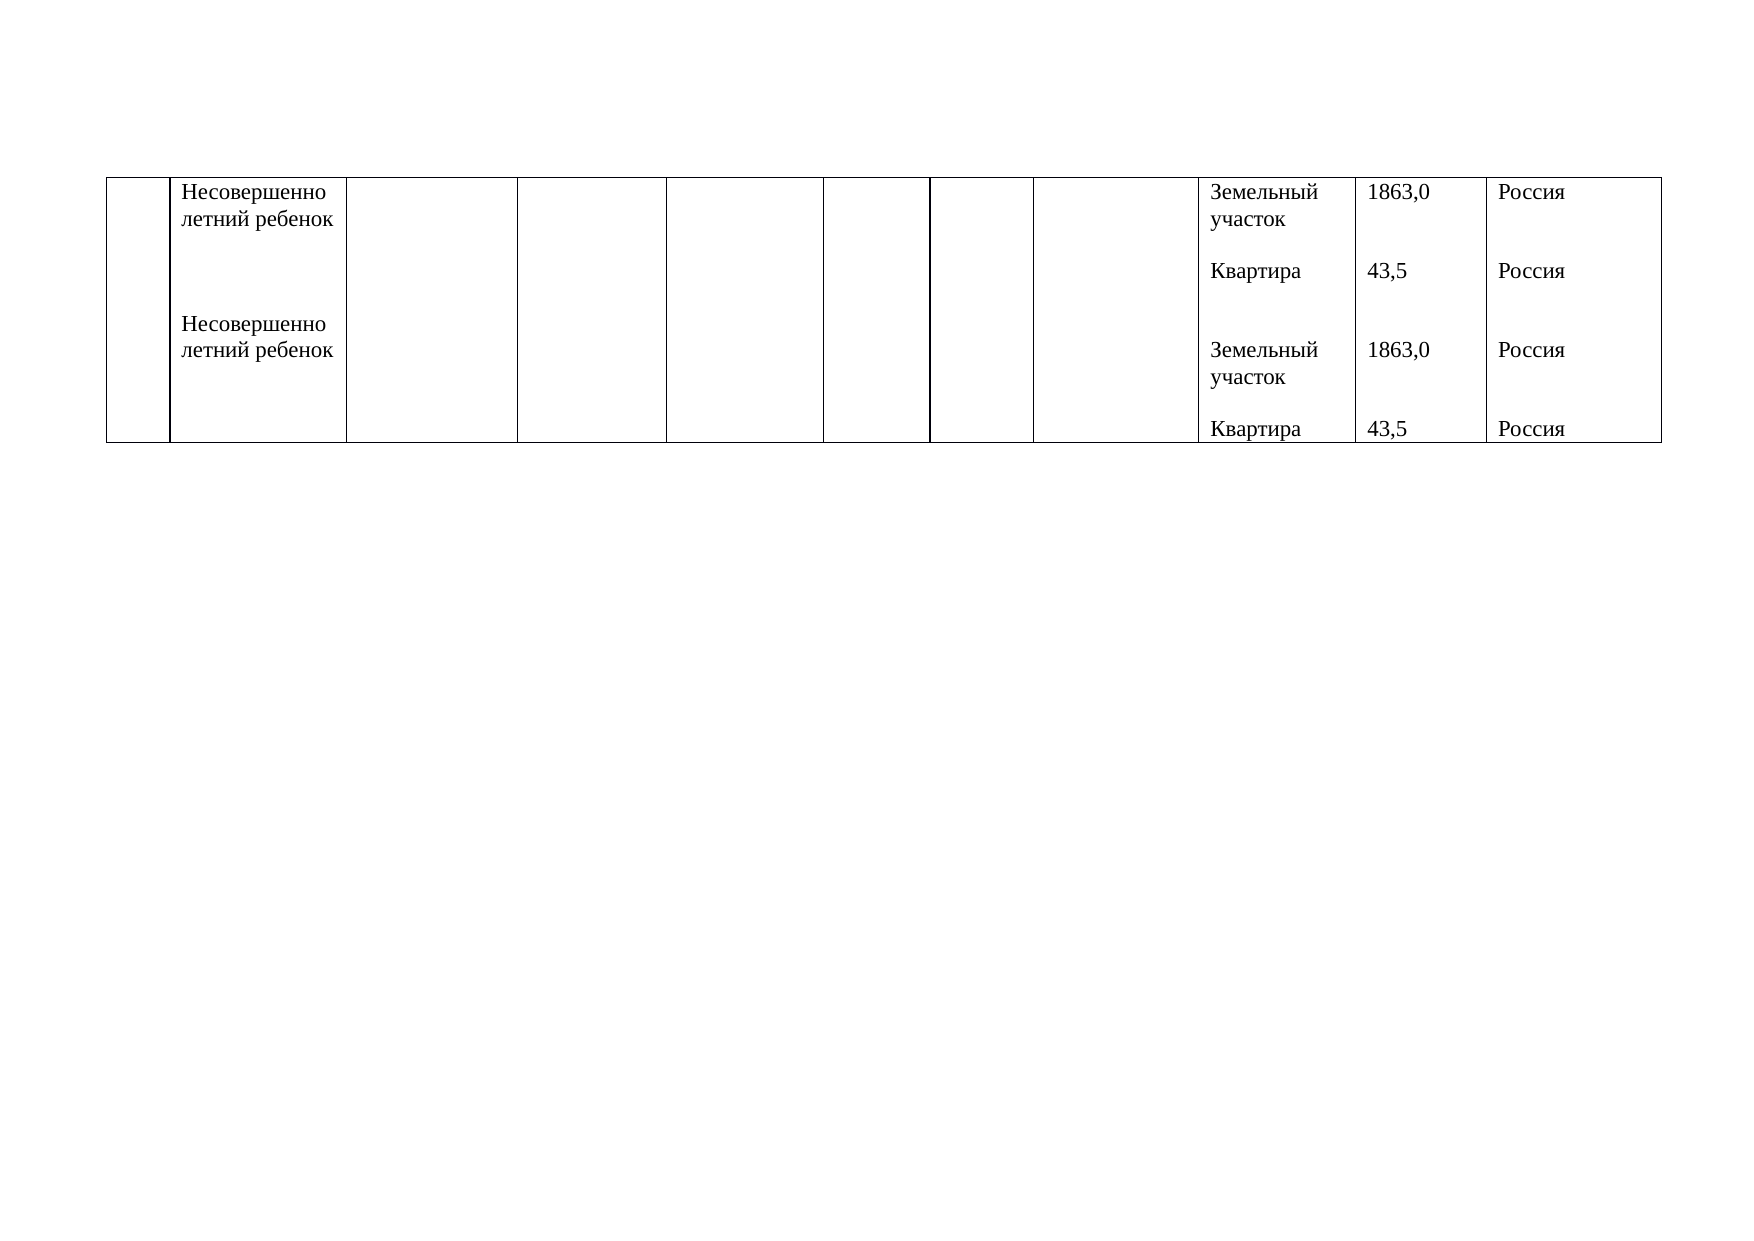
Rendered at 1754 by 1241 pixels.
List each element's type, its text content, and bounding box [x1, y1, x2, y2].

table_cell [1034, 178, 1198, 442]
table_cell Земельный участок Квартира Земельный участок Квартира [1199, 178, 1355, 442]
table_cell [667, 178, 823, 442]
table_cell [824, 178, 929, 442]
table_cell Россия Россия Россия Россия [1487, 178, 1661, 442]
table_cell [518, 178, 666, 442]
table_cell [347, 178, 517, 442]
table_cell [931, 178, 1033, 442]
table_cell [107, 178, 169, 442]
table_cell 1863,0 43,5 1863,0 43,5 [1356, 178, 1486, 442]
table_cell Несовершеннолетний ребенок Несовершеннолетний ребенок [171, 178, 346, 442]
